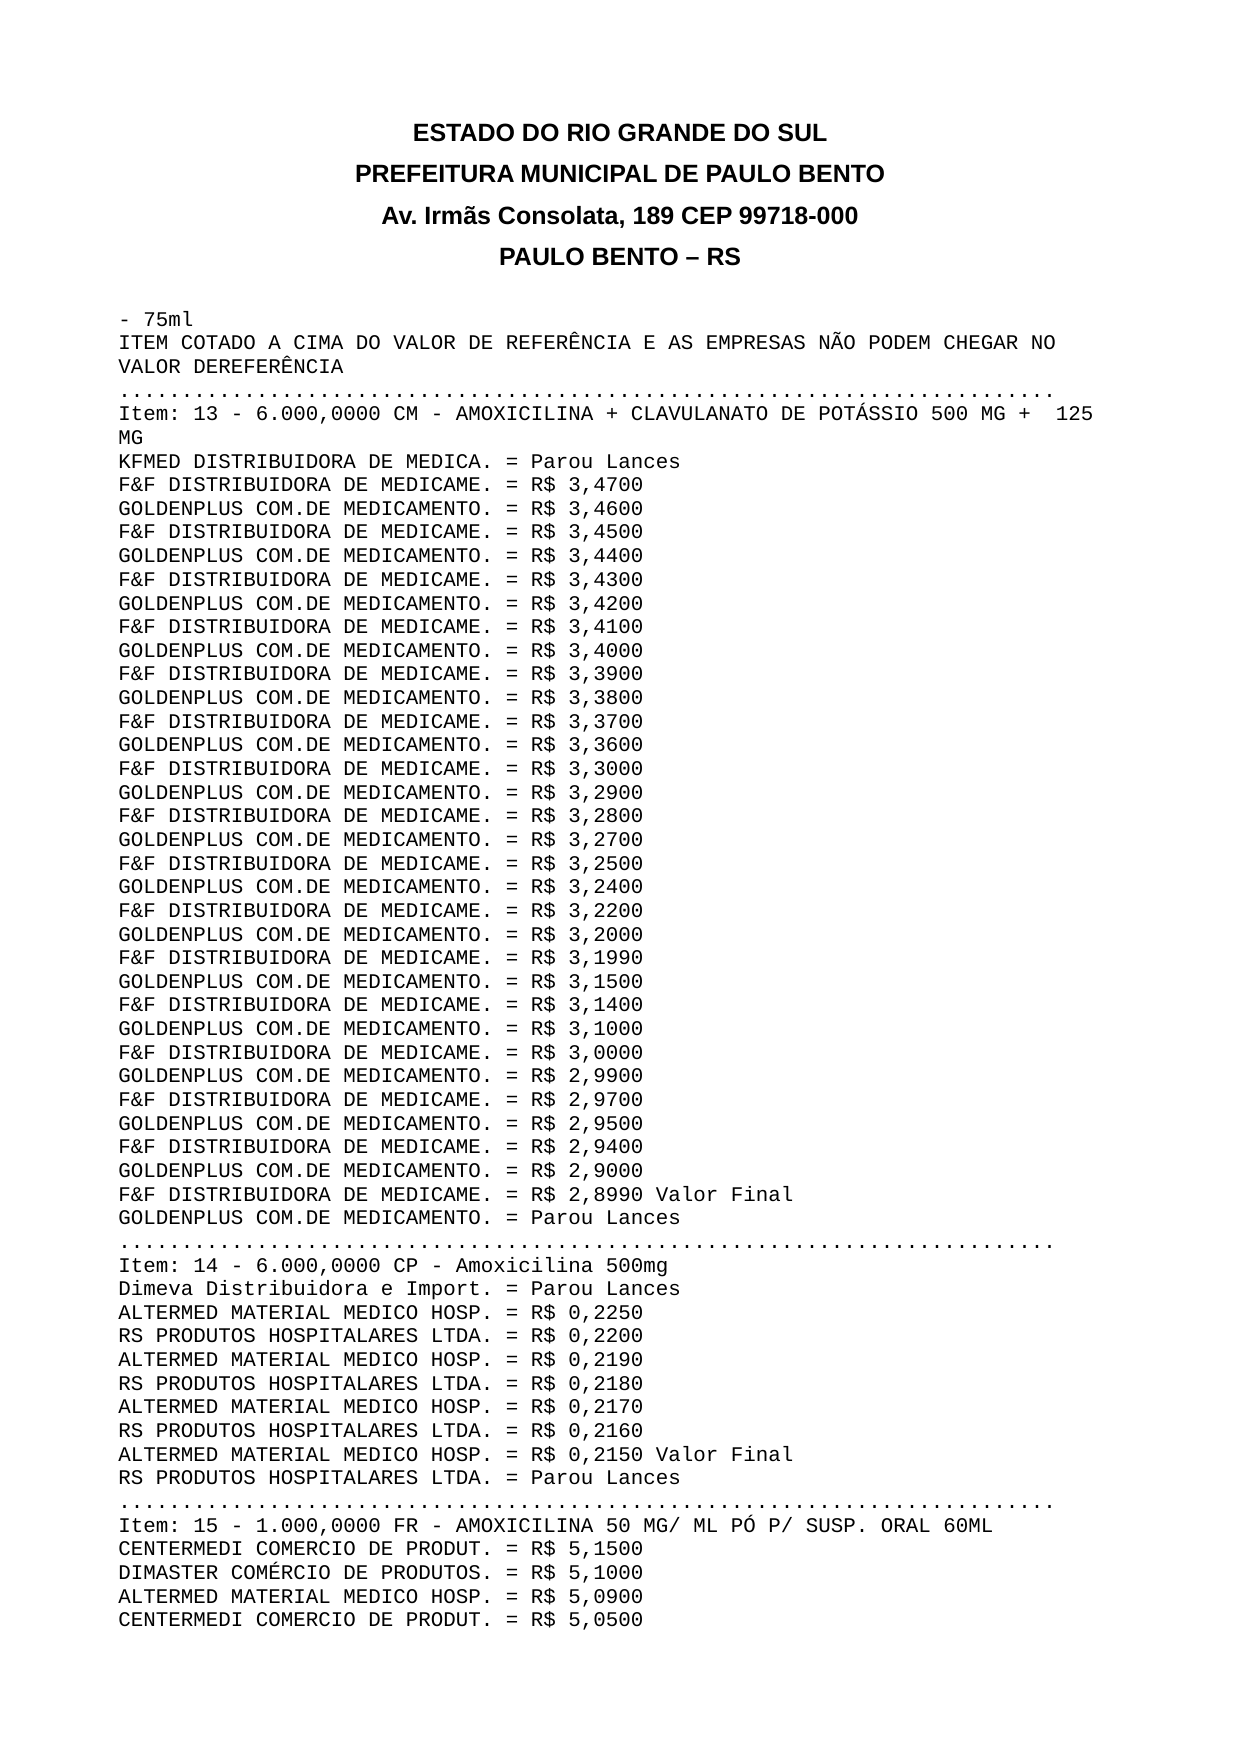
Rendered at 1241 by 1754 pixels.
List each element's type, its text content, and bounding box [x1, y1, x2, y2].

text - 75ml ITEM COTADO A CIMA DO VALOR DE REFERÊNCIA E AS EMPRESAS NÃO PODEM CHEGAR NO VALOR DEREFERÊNCIA ........................................................................... Item: 13 - 6.000,0000 CM - AMOXICILINA + CLAVULANATO DE POTÁSSIO 500 MG + 125 MG KFMED DISTRIBUIDORA DE MEDICA. = Parou Lances F&F DISTRIBUIDORA DE MEDICAME. = R$ 3,4700 GOLDENPLUS COM.DE MEDICAMENTO. = R$ 3,4600 F&F DISTRIBUIDORA DE MEDICAME. = R$ 3,4500 GOLDENPLUS COM.DE MEDICAMENTO. = R$ 3,4400 F&F DISTRIBUIDORA DE MEDICAME. = R$ 3,4300 GOLDENPLUS COM.DE MEDICAMENTO. = R$ 3,4200 F&F DISTRIBUIDORA DE MEDICAME. = R$ 3,4100 GOLDENPLUS COM.DE MEDICAMENTO. = R$ 3,4000 F&F DISTRIBUIDORA DE MEDICAME. = R$ 3,3900 GOLDENPLUS COM.DE MEDICAMENTO. = R$ 3,3800 F&F DISTRIBUIDORA DE MEDICAME. = R$ 3,3700 GOLDENPLUS COM.DE MEDICAMENTO. = R$ 3,3600 F&F DISTRIBUIDORA DE MEDICAME. = R$ 3,3000 GOLDENPLUS COM.DE MEDICAMENTO. = R$ 3,2900 F&F DISTRIBUIDORA DE MEDICAME. = R$ 3,2800 GOLDENPLUS COM.DE MEDICAMENTO. = R$ 3,2700 F&F DISTRIBUIDORA DE MEDICAME. = R$ 3,2500 GOLDENPLUS COM.DE MEDICAMENTO. = R$ 3,2400 F&F DISTRIBUIDORA DE MEDICAME. = R$ 3,2200 GOLDENPLUS COM.DE MEDICAMENTO. = R$ 3,2000 F&F DISTRIBUIDORA DE MEDICAME. = R$ 3,1990 GOLDENPLUS COM.DE MEDICAMENTO. = R$ 3,1500 F&F DISTRIBUIDORA DE MEDICAME. = R$ 3,1400 GOLDENPLUS COM.DE MEDICAMENTO. = R$ 3,1000 F&F DISTRIBUIDORA DE MEDICAME. = R$ 3,0000 GOLDENPLUS COM.DE MEDICAMENTO. = R$ 2,9900 F&F DISTRIBUIDORA DE MEDICAME. = R$ 2,9700 GOLDENPLUS COM.DE MEDICAMENTO. = R$ 2,9500 F&F DISTRIBUIDORA DE MEDICAME. = R$ 2,9400 GOLDENPLUS COM.DE MEDICAMENTO. = R$ 2,9000 F&F DISTRIBUIDORA DE MEDICAME. = R$ 2,8990 Valor Final GOLDENPLUS COM.DE MEDICAMENTO. = Parou Lances ........................................................................... Item: 14 - 6.000,0000 CP - Amoxicilina 500mg Dimeva Distribuidora e Import. = Parou Lances ALTERMED MATERIAL MEDICO HOSP. = R$ 0,2250 RS PRODUTOS HOSPITALARES LTDA. = R$ 0,2200 ALTERMED MATERIAL MEDICO HOSP. = R$ 0,2190 RS PRODUTOS HOSPITALARES LTDA. = R$ 0,2180 ALTERMED MATERIAL MEDICO HOSP. = R$ 0,2170 RS PRODUTOS HOSPITALARES LTDA. = R$ 0,2160 ALTERMED MATERIAL MEDICO HOSP. = R$ 0,2150 Valor Final RS PRODUTOS HOSPITALARES LTDA. = Parou Lances ........................................................................... Item: 15 - 1.000,0000 FR - AMOXICILINA 50 MG/ ML PÓ P/ SUSP. ORAL 60ML CENTERMEDI COMERCIO DE PRODUT. = R$ 5,1500 DIMASTER COMÉRCIO DE PRODUTOS. = R$ 5,1000 ALTERMED MATERIAL MEDICO HOSP. = R$ 5,0900 CENTERMEDI COMERCIO DE PRODUT. = R$ 5,0500 [118, 309, 1122, 1633]
